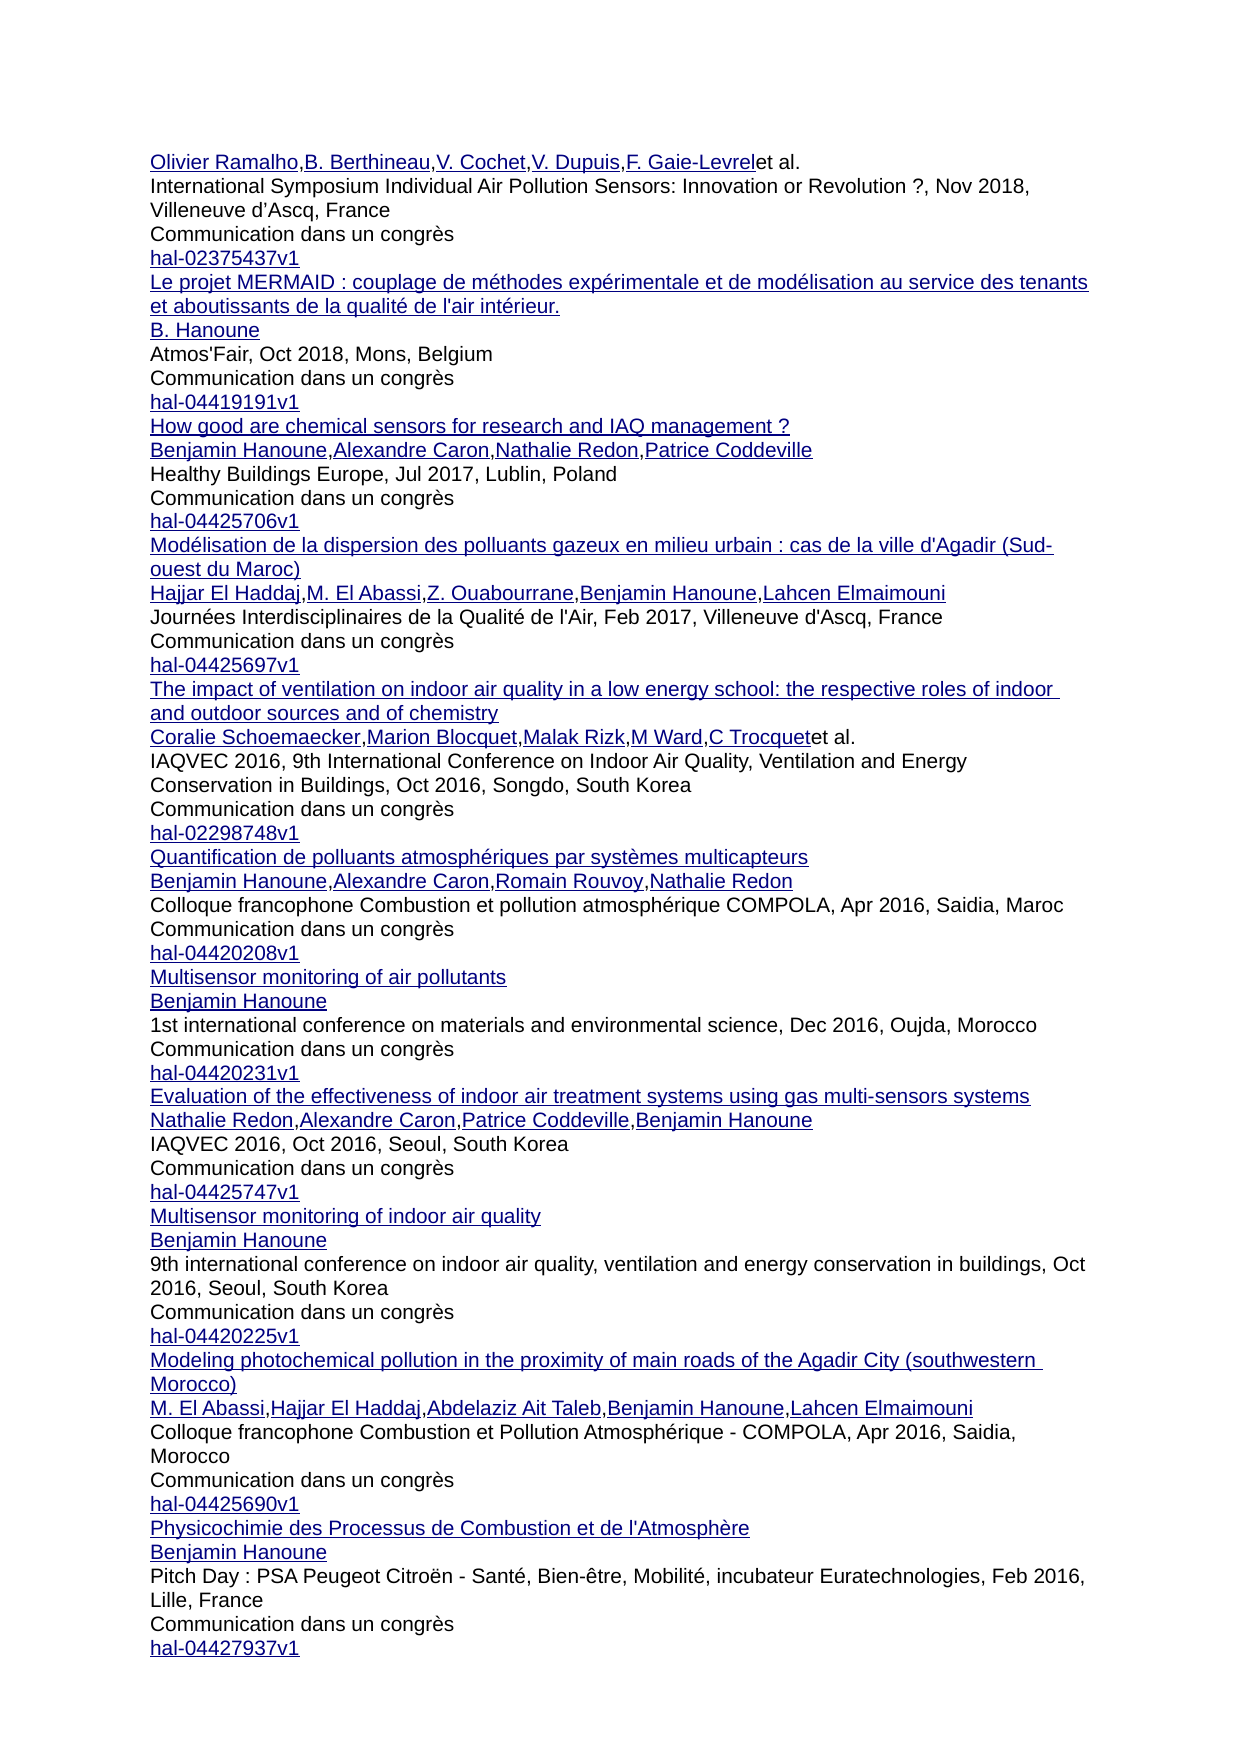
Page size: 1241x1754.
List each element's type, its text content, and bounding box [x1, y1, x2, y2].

table_cell Modélisation de la dispersion des polluants gazeux en milieu urbain : cas de la ville d'Agadir (Sud-ouest du Maroc) Hajjar El Haddaj,M. El Abassi,Z. Ouabourrane,Benjamin Hanoune,Lahcen Elmaimouni Journées Interdisciplinaires de la Qualité de l'Air, Feb 2017, Villeneuve d'Ascq, France Communication dans un congrès hal-04425697v1 [150, 533, 1090, 677]
table_cell Multisensor monitoring of indoor air quality Benjamin Hanoune 9th international conference on indoor air quality, ventilation and energy conservation in buildings, Oct 2016, Seoul, South Korea Communication dans un congrès hal-04420225v1 [150, 1204, 1090, 1348]
table_cell The impact of ventilation on indoor air quality in a low energy school: the respective roles of indoor and outdoor sources and of chemistry Coralie Schoemaecker,Marion Blocquet,Malak Rizk,M Ward,C Trocquetet al. IAQVEC 2016, 9th International Conference on Indoor Air Quality, Ventilation and Energy Conservation in Buildings, Oct 2016, Songdo, South Korea Communication dans un congrès hal-02298748v1 [150, 677, 1090, 845]
table_cell Olivier Ramalho,B. Berthineau,V. Cochet,V. Dupuis,F. Gaie-Levrelet al. International Symposium Individual Air Pollution Sensors: Innovation or Revolution ?, Nov 2018, Villeneuve d’Ascq, France Communication dans un congrès hal-02375437v1 [150, 150, 1090, 270]
table_cell How good are chemical sensors for research and IAQ management ? Benjamin Hanoune,Alexandre Caron,Nathalie Redon,Patrice Coddeville Healthy Buildings Europe, Jul 2017, Lublin, Poland Communication dans un congrès hal-04425706v1 [150, 414, 1090, 533]
table_cell Quantification de polluants atmosphériques par systèmes multicapteurs Benjamin Hanoune,Alexandre Caron,Romain Rouvoy,Nathalie Redon Colloque francophone Combustion et pollution atmosphérique COMPOLA, Apr 2016, Saidia, Maroc Communication dans un congrès hal-04420208v1 [150, 845, 1090, 964]
table_cell Physicochimie des Processus de Combustion et de l'Atmosphère Benjamin Hanoune Pitch Day : PSA Peugeot Citroën - Santé, Bien-être, Mobilité, incubateur Euratechnologies, Feb 2016, Lille, France Communication dans un congrès hal-04427937v1 [150, 1516, 1090, 1659]
table_cell Multisensor monitoring of air pollutants Benjamin Hanoune 1st international conference on materials and environmental science, Dec 2016, Oujda, Morocco Communication dans un congrès hal-04420231v1 [150, 965, 1090, 1084]
table_cell Modeling photochemical pollution in the proximity of main roads of the Agadir City (southwestern Morocco) M. El Abassi,Hajjar El Haddaj,Abdelaziz Ait Taleb,Benjamin Hanoune,Lahcen Elmaimouni Colloque francophone Combustion et Pollution Atmosphérique - COMPOLA, Apr 2016, Saidia, Morocco Communication dans un congrès hal-04425690v1 [150, 1348, 1090, 1516]
table_cell Le projet MERMAID : couplage de méthodes expérimentale et de modélisation au service des tenants et aboutissants de la qualité de l'air intérieur. B. Hanoune Atmos'Fair, Oct 2018, Mons, Belgium Communication dans un congrès hal-04419191v1 [150, 270, 1090, 413]
table_cell Evaluation of the effectiveness of indoor air treatment systems using gas multi-sensors systems Nathalie Redon,Alexandre Caron,Patrice Coddeville,Benjamin Hanoune IAQVEC 2016, Oct 2016, Seoul, South Korea Communication dans un congrès hal-04425747v1 [150, 1084, 1090, 1204]
